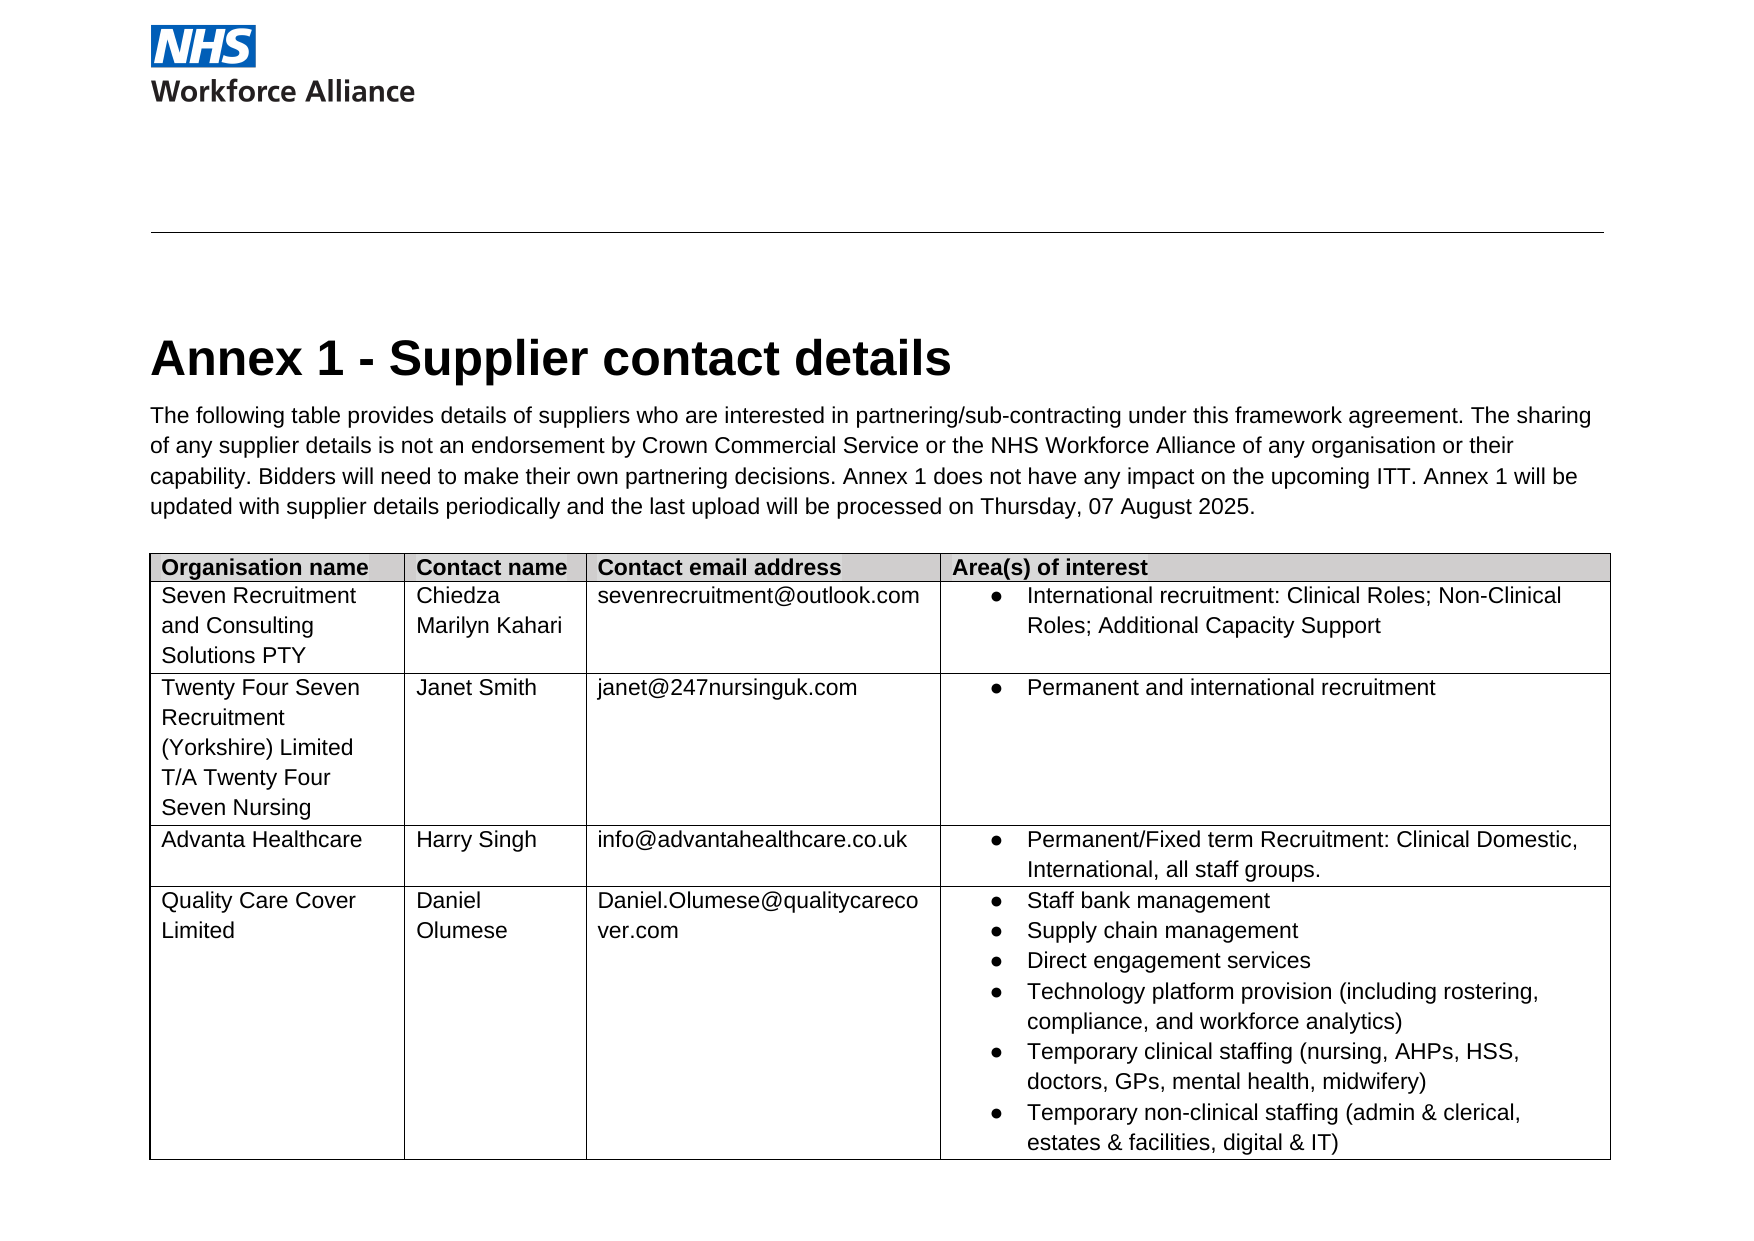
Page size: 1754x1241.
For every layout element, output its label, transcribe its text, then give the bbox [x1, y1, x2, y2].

table_cell Harry Singh [405, 826, 586, 886]
table_cell International recruitment: Clinical Roles; Non-Clinical Roles; Additional Capacity Support [941, 582, 1610, 672]
table_cell Staff bank management Supply chain management Direct engagement services Technology platform provision (including rostering, compliance, and workforce analytics) Temporary clinical staffing (nursing, AHPs, HSS, doctors, GPs, mental health, midwifery) Temporary non-clinical staffing (admin & clerical, estates & facilities, digital & IT) Permanent clinical and non-clinical recruitment International recruitment (nurses, AHPs, doctors) Workforce consultancy and strategic planning Managed service provision (MSP) and neutral vendor models Subcontracted resourcing / Tier 2 supply Workforce diversity, inclusion, and development Apprenticeship and upskilling support Employer branding and candidate attraction Resource augmentation (for specialist project staffing) Support with ISO 27001/Cyber Essentials-aligned technology integration Sustainability and carbon reduction support CQC/Ofsted-registered care delivery integration (where applicable) [941, 887, 1610, 1159]
table_header Organisation name [151, 554, 404, 581]
table_cell Advanta Healthcare [151, 826, 404, 886]
table_cell info@advantahealthcare.co.uk [587, 826, 940, 886]
table_cell Quality Care Cover Limited [151, 887, 404, 1159]
table_cell Daniel Olumese [405, 887, 586, 1159]
table_header Area(s) of interest [941, 554, 1610, 581]
table_cell Permanent/Fixed term Recruitment: Clinical Domestic, International, all staff groups. [941, 826, 1610, 886]
subtitle Annex 1 - Supplier contact details [150, 329, 1604, 386]
table_cell Seven Recruitment and Consulting Solutions PTY [151, 582, 404, 672]
table_cell Twenty Four Seven Recruitment (Yorkshire) Limited T/A Twenty Four Seven Nursing [151, 674, 404, 824]
text The following table provides details of suppliers who are interested in partnering/sub-contracting under this framework agreement. The sharing of any supplier details is not an endorsement by Crown Commercial Service or the NHS Workforce Alliance of any organisation or their capability. Bidders will need to make their own partnering decisions. Annex 1 does not have any impact on the upcoming ITT. Annex 1 will be updated with supplier details periodically and the last upload will be processed on Thursday, 07 August 2025. [150, 402, 1604, 519]
table_cell janet@247nursinguk.com [587, 674, 940, 824]
table_cell Daniel.Olumese@qualitycarecover.com [587, 887, 940, 1159]
table_header Contact name [405, 554, 586, 581]
table_cell Janet Smith [405, 674, 586, 824]
table_cell Permanent and international recruitment [941, 674, 1610, 824]
table_cell Chiedza Marilyn Kahari [405, 582, 586, 672]
table_header Contact email address [587, 554, 940, 581]
table_cell sevenrecruitment@outlook.com [587, 582, 940, 672]
